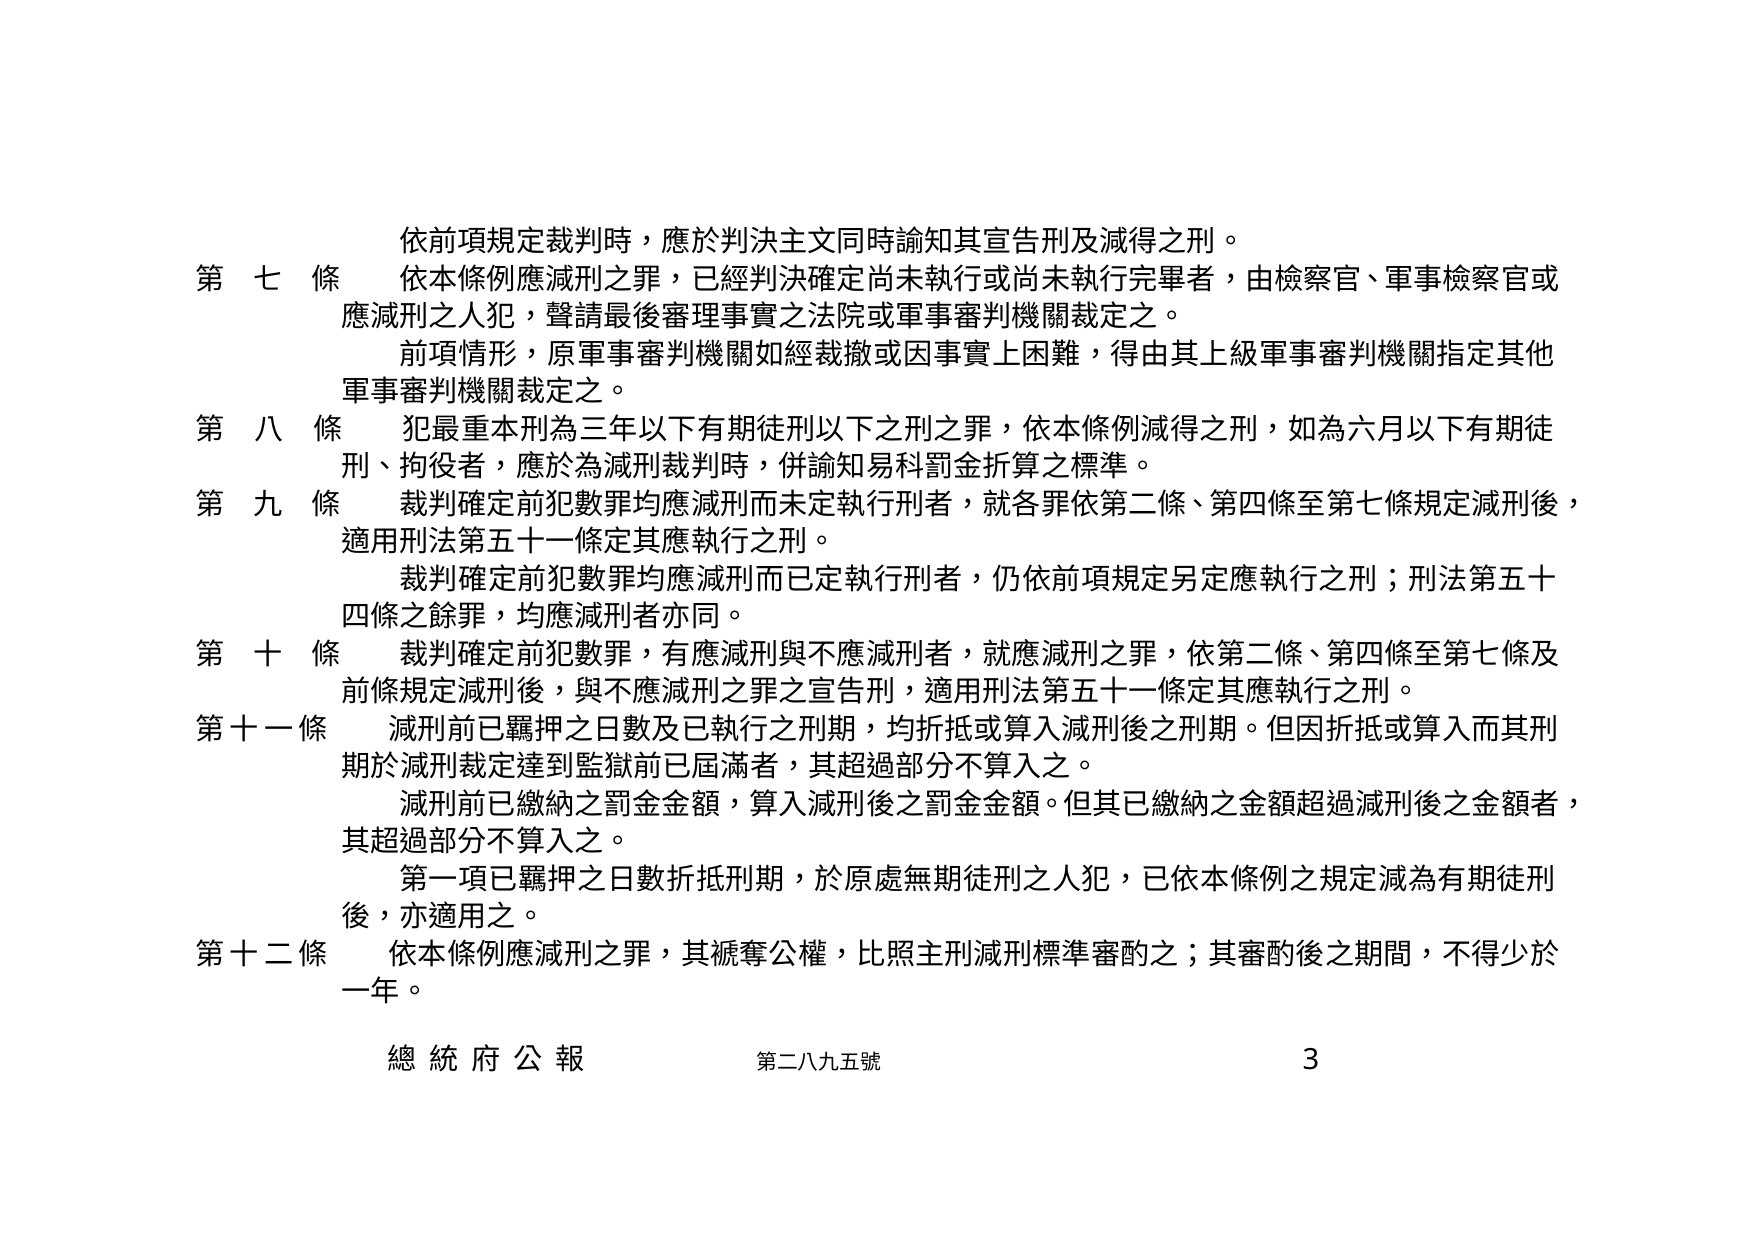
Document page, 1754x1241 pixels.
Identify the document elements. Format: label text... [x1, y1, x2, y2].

text 第十一條 減刑前已羈押之日數及已執行之刑期，均折抵或算入減刑後之刑期。但因折抵或算入而其刑期於減刑裁定達到監獄前已屆滿者，其超過部分不算入之。 [195, 709, 1559, 784]
text 第 九 條 裁判確定前犯數罪均應減刑而未定執行刑者，就各罪依第二條、第四條至第七條規定減刑後，適用刑法第五十一條定其應執行之刑。 [195, 484, 1559, 559]
text 減刑前已繳納之罰金金額，算入減刑後之罰金金額。但其已繳納之金額超過減刑後之金額者，其超過部分不算入之。 [341, 784, 1559, 859]
text 第一項已羈押之日數折抵刑期，於原處無期徒刑之人犯，已依本條例之規定減為有期徒刑後，亦適用之。 [341, 859, 1559, 934]
text 第十二條 依本條例應減刑之罪，其褫奪公權，比照主刑減刑標準審酌之；其審酌後之期間，不得少於一年。 [195, 934, 1559, 1009]
text 裁判確定前犯數罪均應減刑而已定執行刑者，仍依前項規定另定應執行之刑；刑法第五十四條之餘罪，均應減刑者亦同。 [341, 559, 1559, 634]
text 第 七 條 依本條例應減刑之罪，已經判決確定尚未執行或尚未執行完畢者，由檢察官、軍事檢察官或應減刑之人犯，聲請最後審理事實之法院或軍事審判機關裁定之。 [195, 259, 1559, 334]
text 第 八 條 犯最重本刑為三年以下有期徒刑以下之刑之罪，依本條例減得之刑，如為六月以下有期徒刑、拘役者，應於為減刑裁判時，併諭知易科罰金折算之標準。 [195, 409, 1559, 484]
text 依前項規定裁判時，應於判決主文同時諭知其宣告刑及減得之刑。 [341, 222, 1559, 259]
text 前項情形，原軍事審判機關如經裁撤或因事實上困難，得由其上級軍事審判機關指定其他軍事審判機關裁定之。 [341, 334, 1559, 409]
text 第 十 條 裁判確定前犯數罪，有應減刑與不應減刑者，就應減刑之罪，依第二條、第四條至第七條及前條規定減刑後，與不應減刑之罪之宣告刑，適用刑法第五十一條定其應執行之刑。 [195, 634, 1559, 709]
